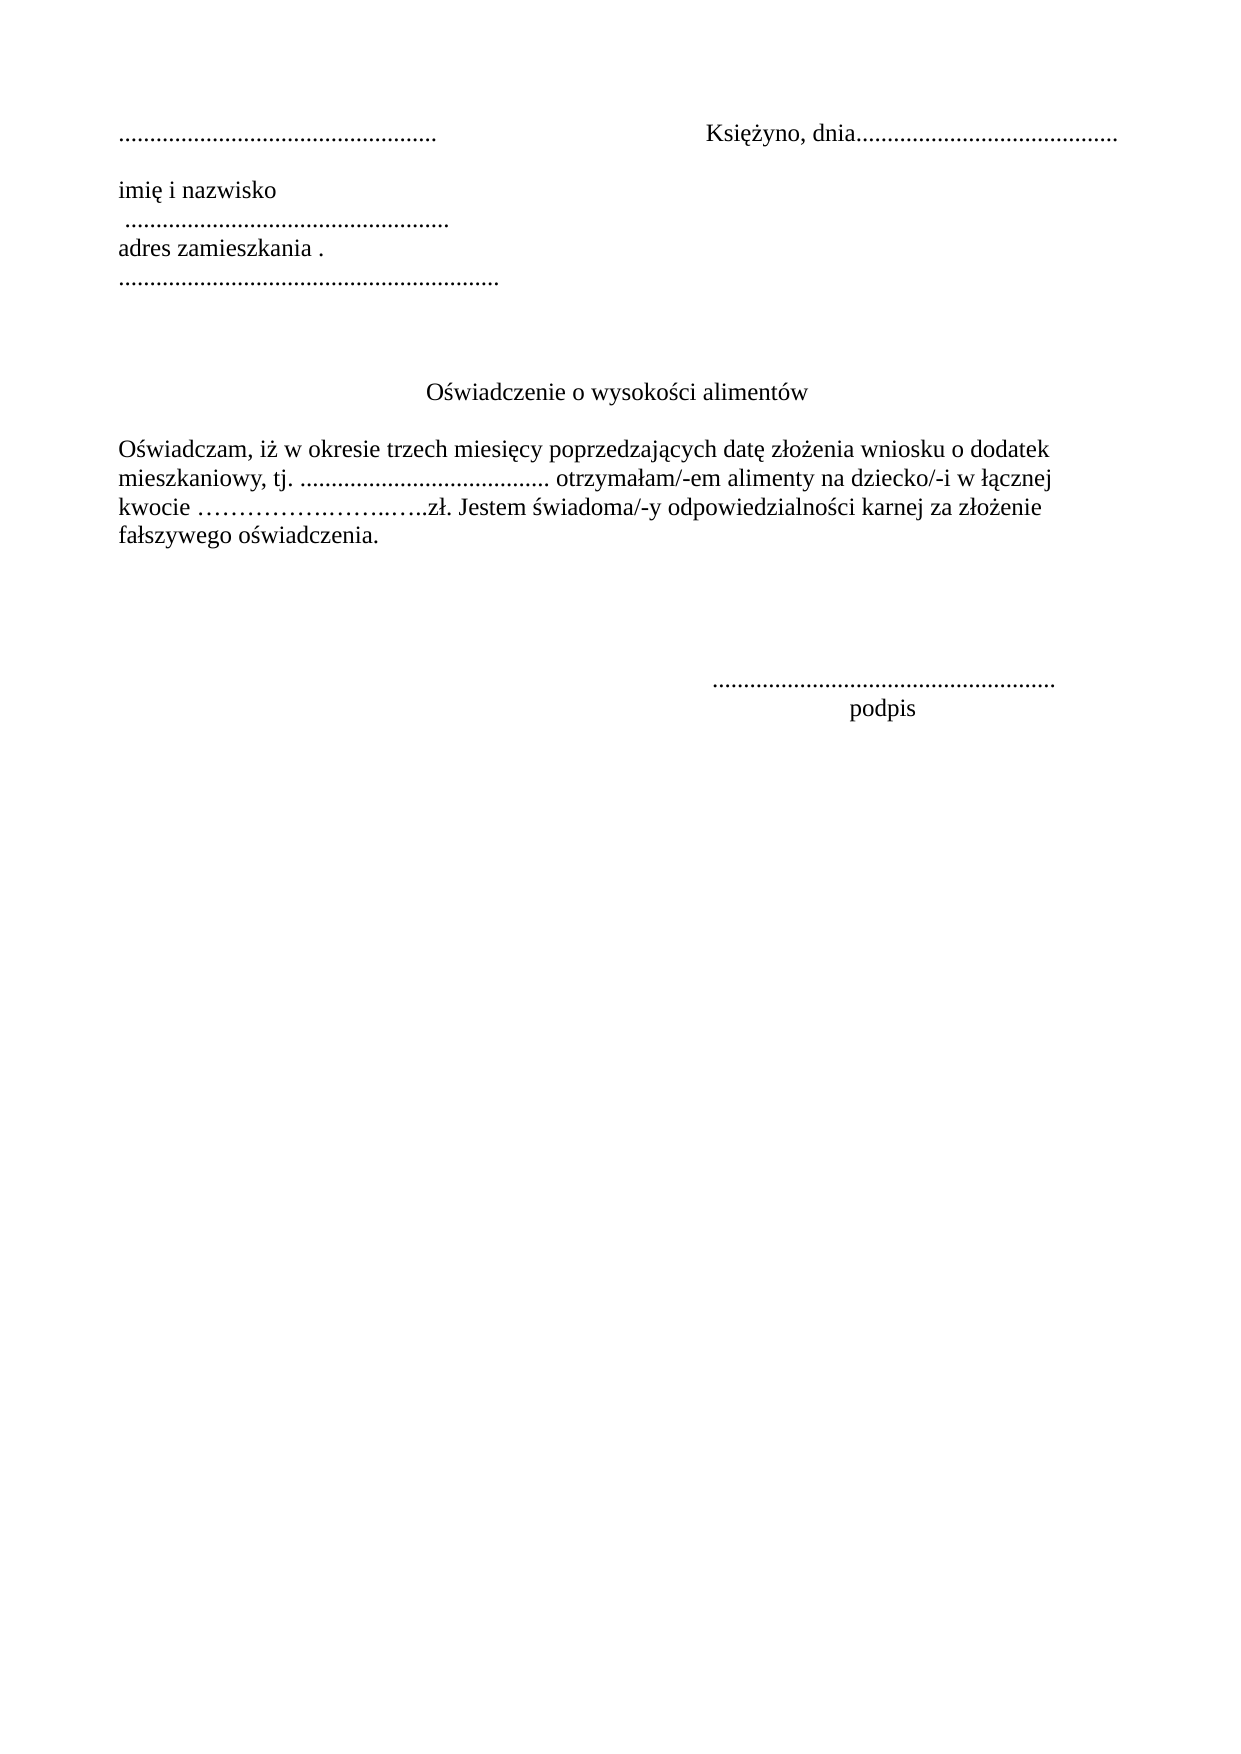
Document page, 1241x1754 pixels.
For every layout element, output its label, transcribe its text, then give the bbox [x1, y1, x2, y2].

text Oświadczenie o wysokości alimentów [118, 377, 1122, 406]
text ....................................................... [118, 664, 1122, 693]
text .................................................... [118, 204, 1122, 233]
text adres zamieszkania . [118, 233, 1122, 262]
text ............................................................. [118, 262, 1122, 291]
text imię i nazwisko [118, 176, 1122, 204]
text podpis [118, 693, 1122, 722]
text Oświadczam, iż w okresie trzech miesięcy poprzedzających datę złożenia wniosku o dodatek mieszkaniowy, tj. ........................................ otrzymałam/-em alimenty na dziecko/-i w łącznej kwocie …………….……..…..zł. Jestem świadoma/-y odpowiedzialności karnej za złożenie fałszywego oświadczenia. [118, 434, 1122, 549]
text ................................................... Księżyno, dnia.......................................... [118, 118, 1122, 147]
